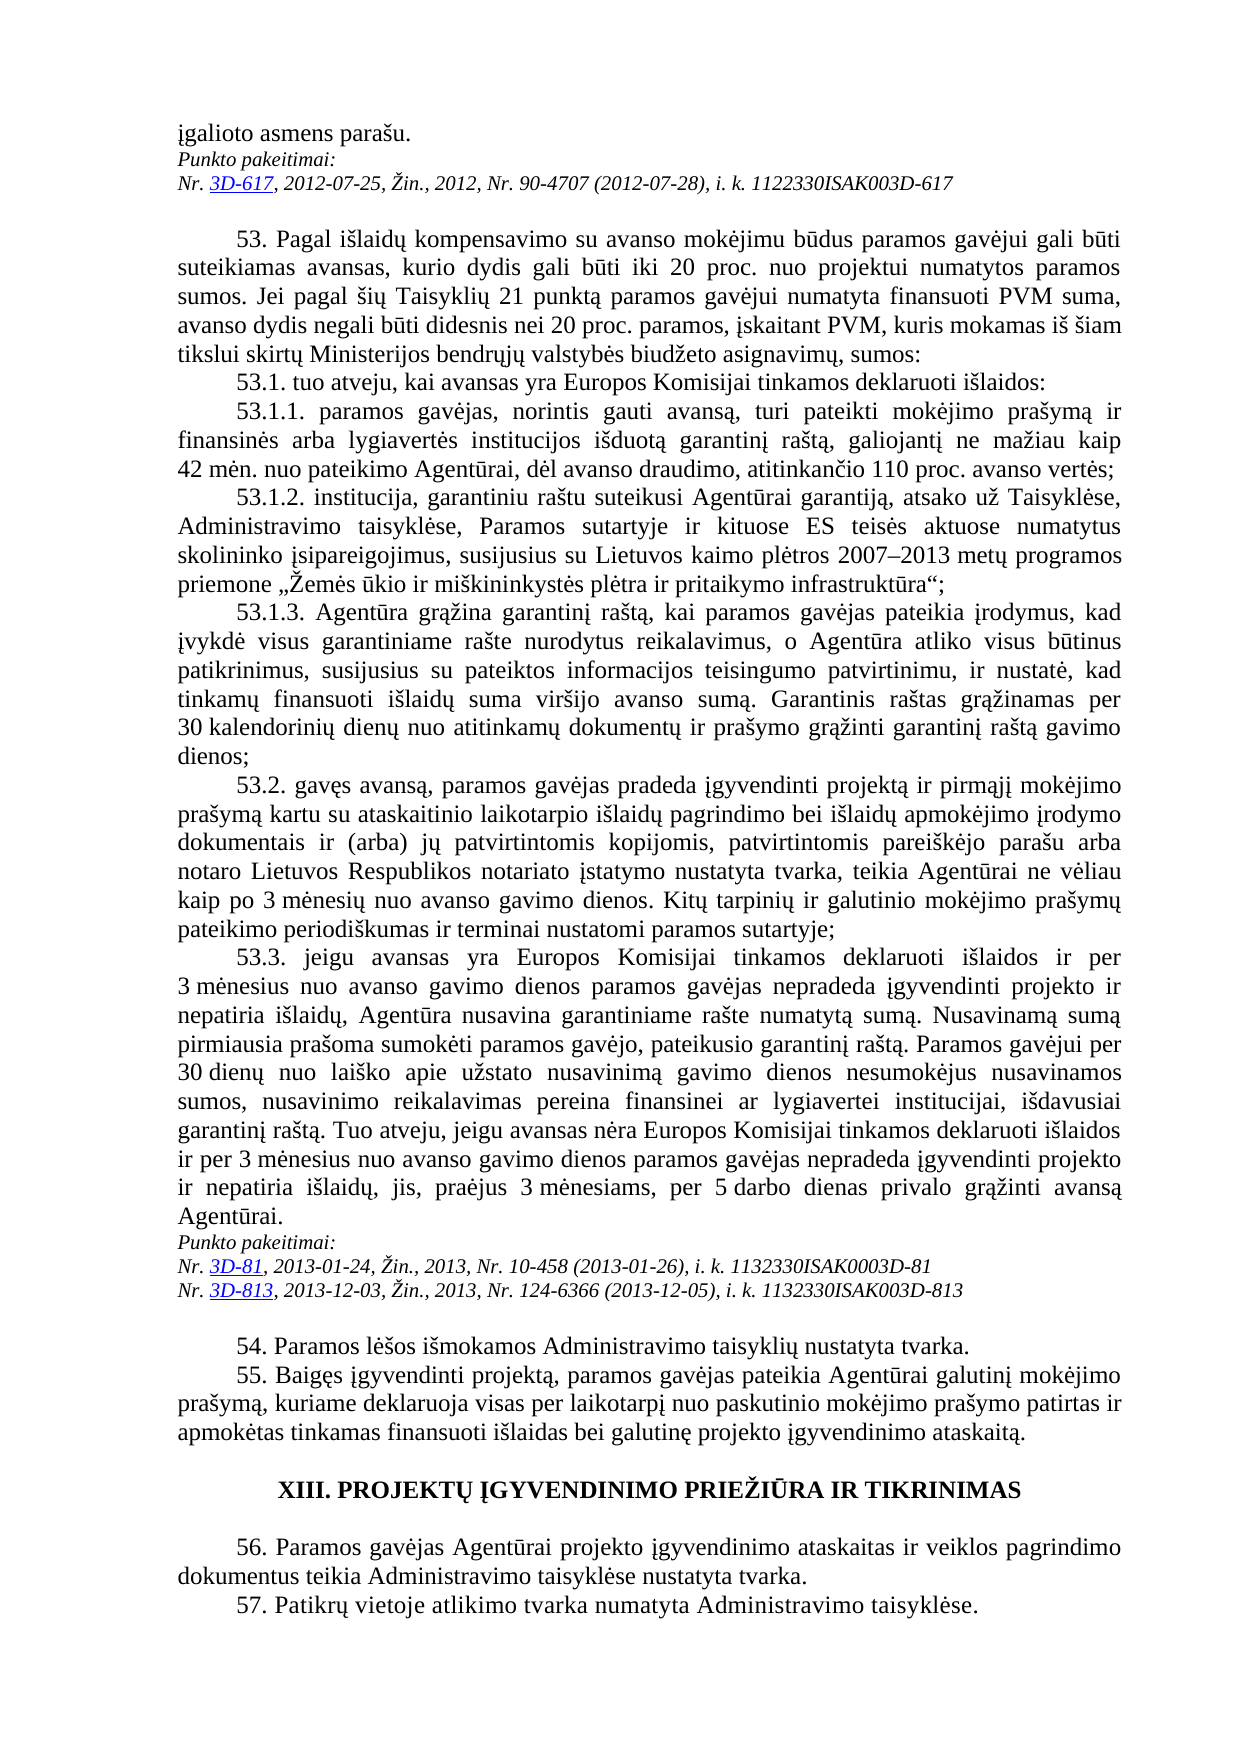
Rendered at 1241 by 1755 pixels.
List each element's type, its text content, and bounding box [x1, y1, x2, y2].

text 53.2. gavęs avansą, paramos gavėjas pradeda įgyvendinti projektą ir pirmąjį mokėjimo prašymą kartu su ataskaitinio laikotarpio išlaidų pagrindimo bei išlaidų apmokėjimo įrodymo dokumentais ir (arba) jų patvirtintomis kopijomis, patvirtintomis pareiškėjo parašu arba notaro Lietuvos Respublikos notariato įstatymo nustatyta tvarka, teikia Agentūrai ne vėliau kaip po 3 mėnesių nuo avanso gavimo dienos. Kitų tarpinių ir galutinio mokėjimo prašymų pateikimo periodiškumas ir terminai nustatomi paramos sutartyje; [177, 770, 1122, 942]
text 53.1.2. institucija, garantiniu raštu suteikusi Agentūrai garantiją, atsako už Taisyklėse, Administravimo taisyklėse, Paramos sutartyje ir kituose ES teisės aktuose numatytus skolininko įsipareigojimus, susijusius su Lietuvos kaimo plėtros 2007–2013 metų programos priemone „Žemės ūkio ir miškininkystės plėtra ir pritaikymo infrastruktūra“; [177, 482, 1122, 597]
text 54. Paramos lėšos išmokamos Administravimo taisyklių nustatyta tvarka. [177, 1331, 1122, 1360]
text 57. Patikrų vietoje atlikimo tvarka numatyta Administravimo taisyklėse. [177, 1590, 1122, 1618]
text įgalioto asmens parašu. [177, 118, 1122, 147]
text 56. Paramos gavėjas Agentūrai projekto įgyvendinimo ataskaitas ir veiklos pagrindimo dokumentus teikia Administravimo taisyklėse nustatyta tvarka. [177, 1532, 1122, 1590]
text Punkto pakeitimai: [177, 1230, 1122, 1254]
text 53.1.1. paramos gavėjas, norintis gauti avansą, turi pateikti mokėjimo prašymą ir finansinės arba lygiavertės institucijos išduotą garantinį raštą, galiojantį ne mažiau kaip 42 mėn. nuo pateikimo Agentūrai, dėl avanso draudimo, atitinkančio 110 proc. avanso vertės; [177, 396, 1122, 482]
text 53.1.3. Agentūra grąžina garantinį raštą, kai paramos gavėjas pateikia įrodymus, kad įvykdė visus garantiniame rašte nurodytus reikalavimus, o Agentūra atliko visus būtinus patikrinimus, susijusius su pateiktos informacijos teisingumo patvirtinimu, ir nustatė, kad tinkamų finansuoti išlaidų suma viršijo avanso sumą. Garantinis raštas grąžinamas per 30 kalendorinių dienų nuo atitinkamų dokumentų ir prašymo grąžinti garantinį raštą gavimo dienos; [177, 597, 1122, 770]
text XIII. PROJEKTŲ ĮGYVENDINIMO PRIEŽIŪRA IR TIKRINIMAS [177, 1475, 1122, 1503]
text 55. Baigęs įgyvendinti projektą, paramos gavėjas pateikia Agentūrai galutinį mokėjimo prašymą, kuriame deklaruoja visas per laikotarpį nuo paskutinio mokėjimo prašymo patirtas ir apmokėtas tinkamas finansuoti išlaidas bei galutinę projekto įgyvendinimo ataskaitą. [177, 1360, 1122, 1446]
text Nr. 3D-81, 2013-01-24, Žin., 2013, Nr. 10-458 (2013-01-26), i. k. 1132330ISAK0003D-81 [177, 1254, 1122, 1278]
text 53. Pagal išlaidų kompensavimo su avanso mokėjimu būdus paramos gavėjui gali būti suteikiamas avansas, kurio dydis gali būti iki 20 proc. nuo projektui numatytos paramos sumos. Jei pagal šių Taisyklių 21 punktą paramos gavėjui numatyta finansuoti PVM suma, avanso dydis negali būti didesnis nei 20 proc. paramos, įskaitant PVM, kuris mokamas iš šiam tikslui skirtų Ministerijos bendrųjų valstybės biudžeto asignavimų, sumos: [177, 224, 1122, 367]
text 53.3. jeigu avansas yra Europos Komisijai tinkamos deklaruoti išlaidos ir per 3 mėnesius nuo avanso gavimo dienos paramos gavėjas nepradeda įgyvendinti projekto ir nepatiria išlaidų, Agentūra nusavina garantiniame rašte numatytą sumą. Nusavinamą sumą pirmiausia prašoma sumokėti paramos gavėjo, pateikusio garantinį raštą. Paramos gavėjui per 30 dienų nuo laiško apie užstato nusavinimą gavimo dienos nesumokėjus nusavinamos sumos, nusavinimo reikalavimas pereina finansinei ar lygiavertei institucijai, išdavusiai garantinį raštą. Tuo atveju, jeigu avansas nėra Europos Komisijai tinkamos deklaruoti išlaidos ir per 3 mėnesius nuo avanso gavimo dienos paramos gavėjas nepradeda įgyvendinti projekto ir nepatiria išlaidų, jis, praėjus 3 mėnesiams, per 5 darbo dienas privalo grąžinti avansą Agentūrai. [177, 942, 1122, 1230]
text 53.1. tuo atveju, kai avansas yra Europos Komisijai tinkamos deklaruoti išlaidos: [177, 367, 1122, 396]
text Punkto pakeitimai: [177, 147, 1122, 171]
text Nr. 3D-813, 2013-12-03, Žin., 2013, Nr. 124-6366 (2013-12-05), i. k. 1132330ISAK003D-813 [177, 1278, 1122, 1302]
text Nr. 3D-617, 2012-07-25, Žin., 2012, Nr. 90-4707 (2012-07-28), i. k. 1122330ISAK003D-617 [177, 171, 1122, 195]
